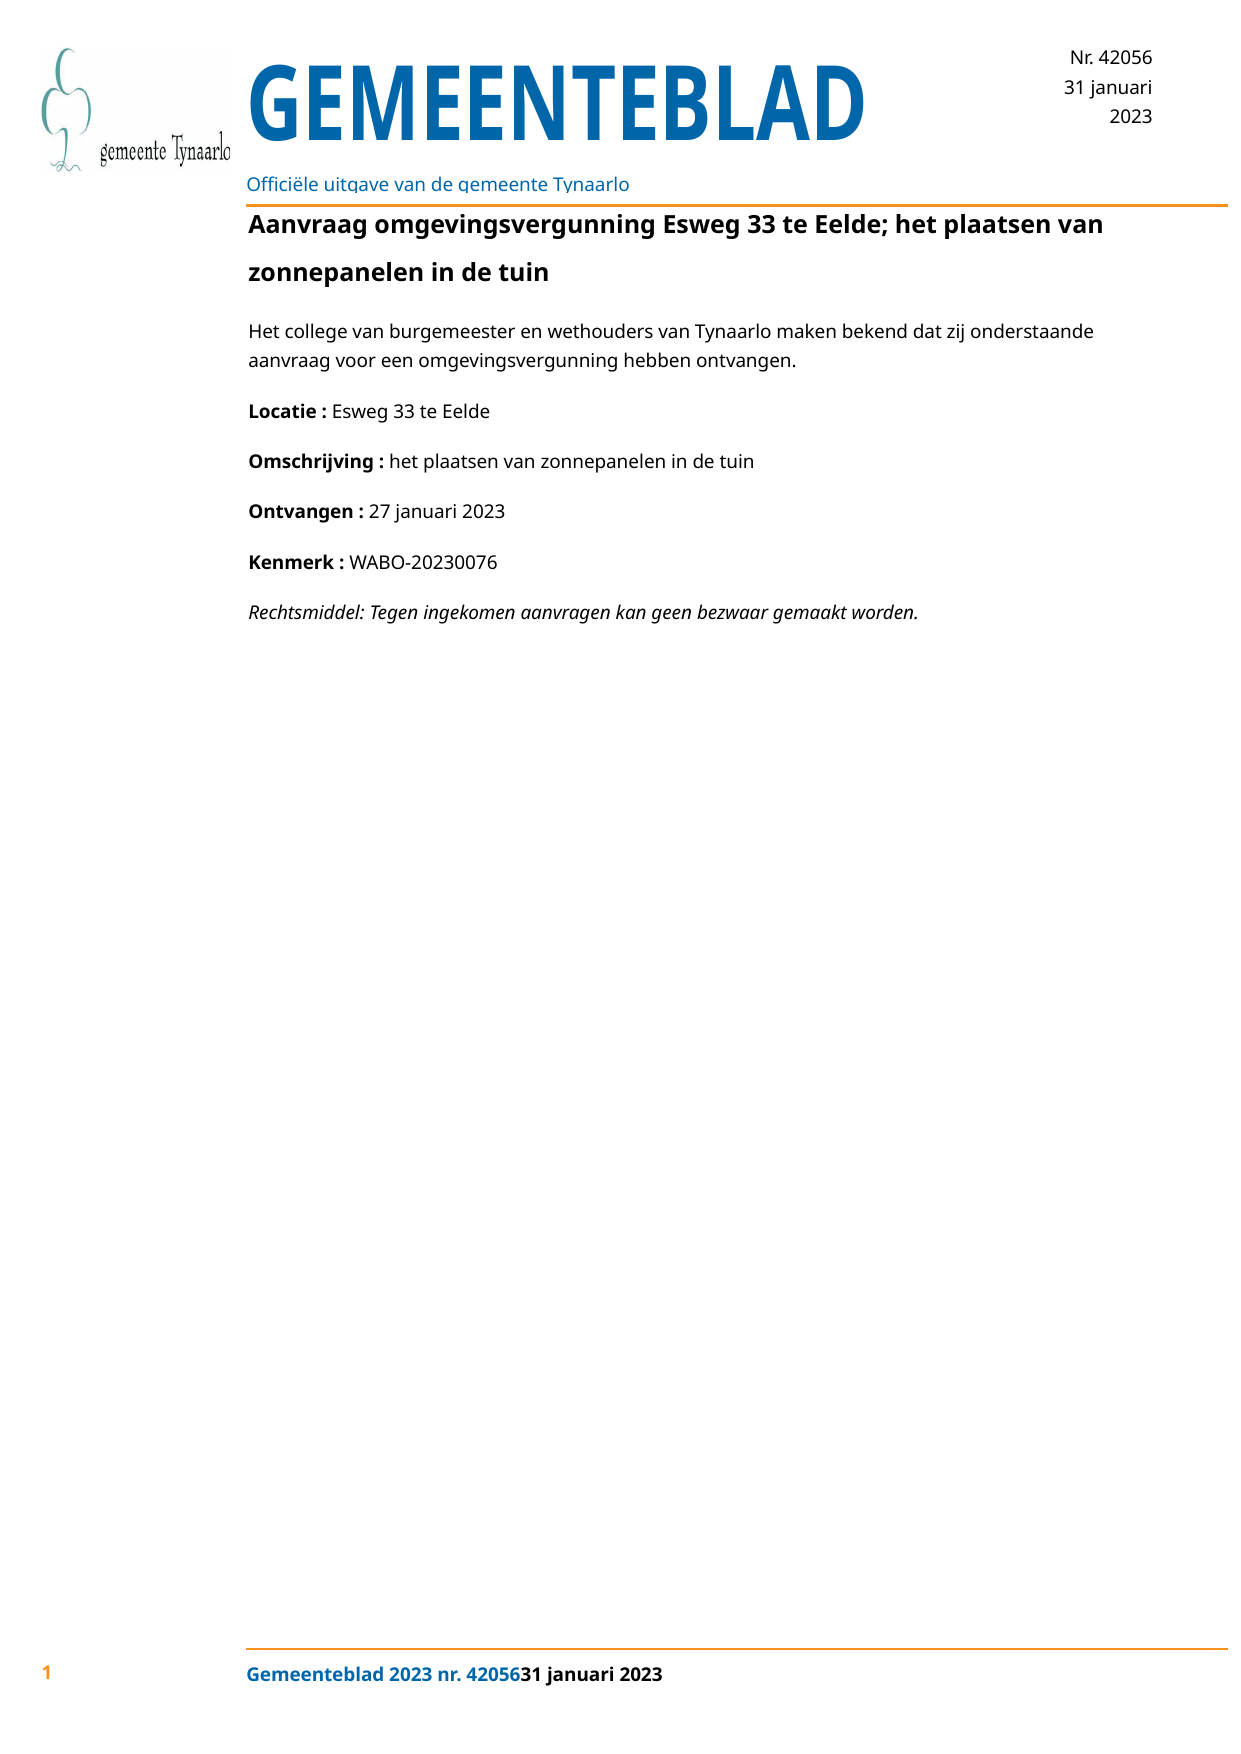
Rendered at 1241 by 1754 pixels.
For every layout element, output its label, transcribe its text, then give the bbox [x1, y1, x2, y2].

text Locatie : Esweg 33 te Eelde [248, 398, 1152, 424]
text Ontvangen : 27 januari 2023 [248, 499, 1152, 524]
text Kenmerk : WABO-20230076 [248, 549, 1152, 575]
text Omschrijving : het plaatsen van zonnepanelen in de tuin [248, 448, 1152, 474]
text Rechtsmiddel: Tegen ingekomen aanvragen kan geen bezwaar gemaakt worden. [248, 599, 1152, 625]
picture [41, 47, 231, 172]
text Het college van burgemeester en wethouders van Tynaarlo maken bekend dat zij onderstaande aanvraag voor een omgevingsvergunning hebben ontvangen. [248, 318, 1152, 373]
text Aanvraag omgevingsvergunning Esweg 33 te Eelde; het plaatsen van zonnepanelen in de tuin [248, 207, 1152, 288]
